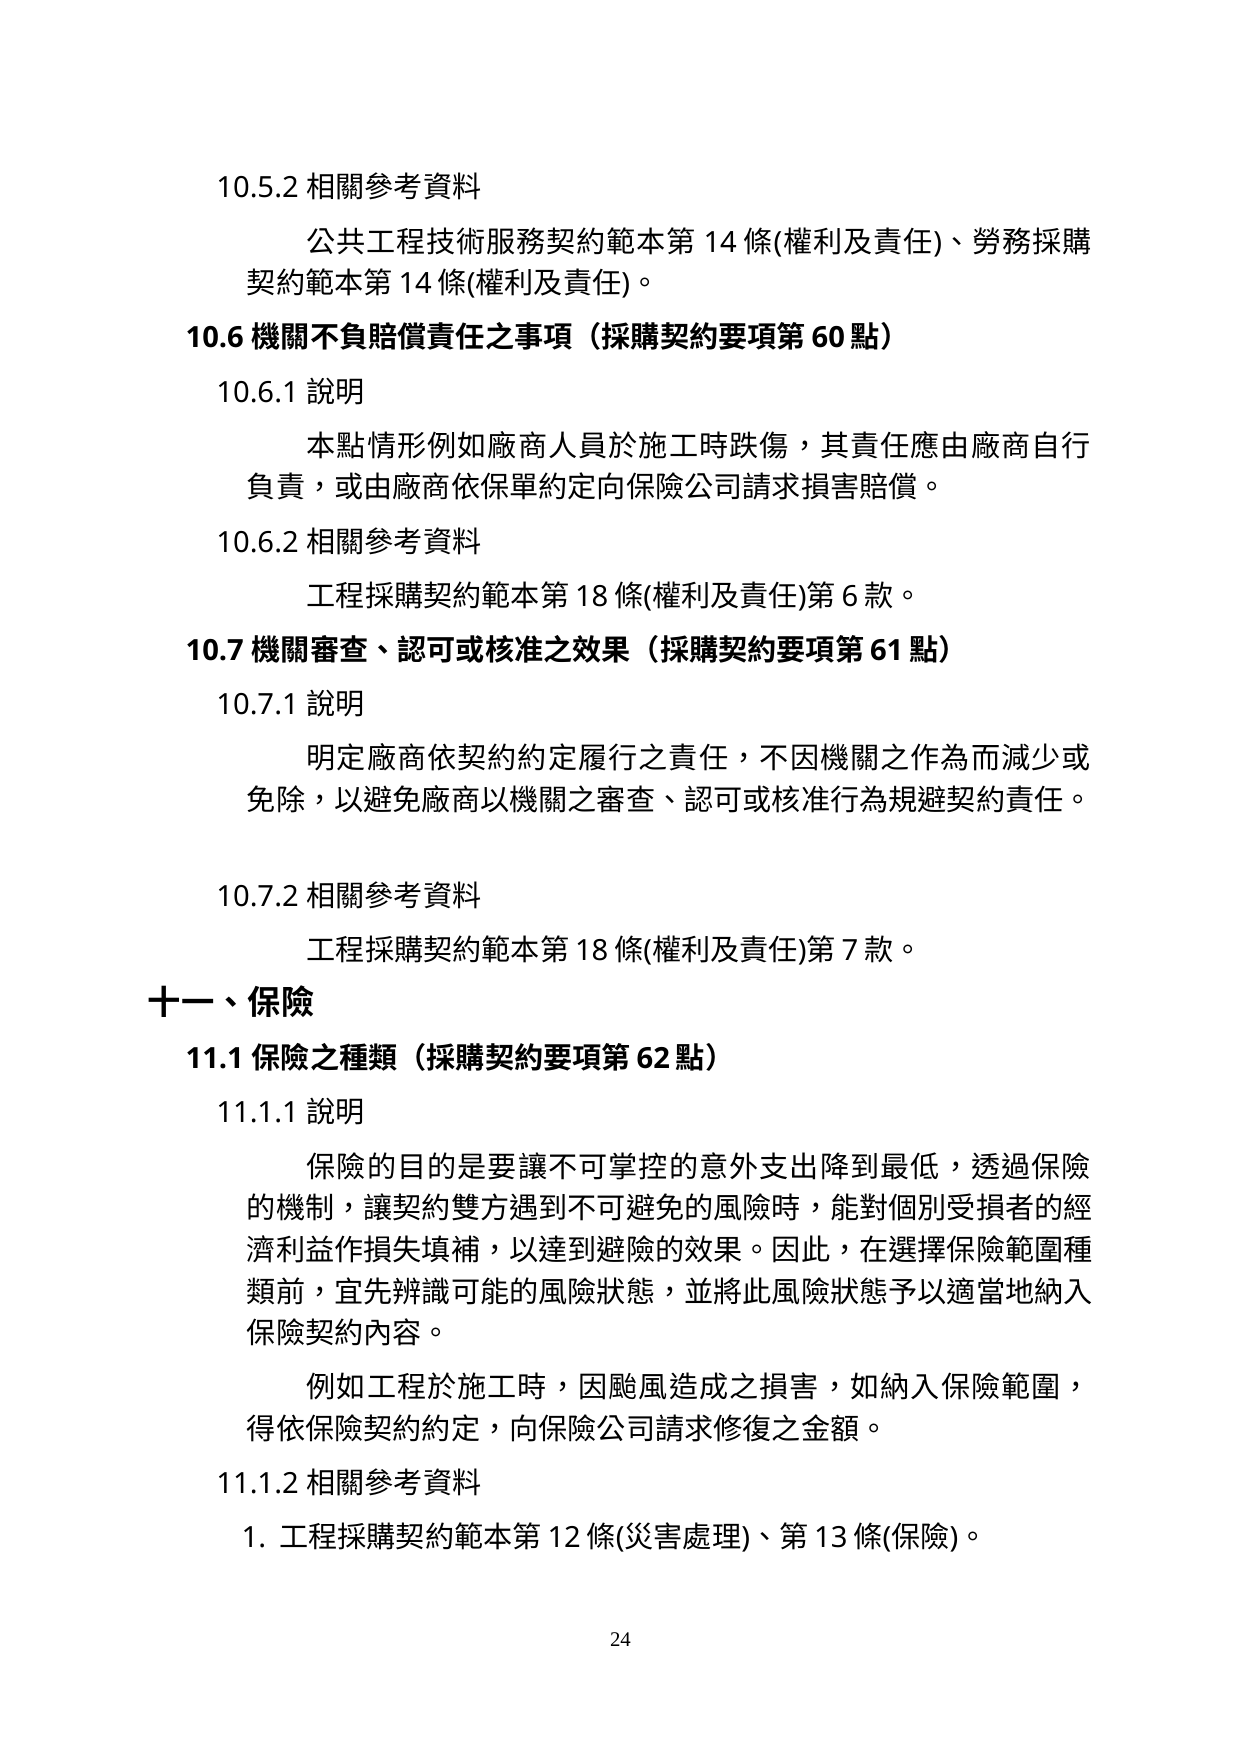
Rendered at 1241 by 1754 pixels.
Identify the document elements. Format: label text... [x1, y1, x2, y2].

text 10.7.2 相關參考資料 [216, 873, 1092, 914]
text 公共工程技術服務契約範本第14條(權利及責任)、勞務採購契約範本第14條(權利及責任)。 [247, 219, 1092, 302]
text 本點情形例如廠商人員於施工時跌傷，其責任應由廠商自行負責，或由廠商依保單約定向保險公司請求損害賠償。 [247, 423, 1092, 506]
text 保險的目的是要讓不可掌控的意外支出降到最低，透過保險的機制，讓契約雙方遇到不可避免的風險時，能對個別受損者的經濟利益作損失填補，以達到避險的效果。因此，在選擇保險範圍種類前，宜先辨識可能的風險狀態，並將此風險狀態予以適當地納入保險契約內容。 [247, 1144, 1092, 1352]
text 例如工程於施工時，因颱風造成之損害，如納入保險範圍，得依保險契約約定，向保險公司請求修復之金額。 [247, 1364, 1092, 1448]
text 工程採購契約範本第18條(權利及責任)第6款。 [247, 573, 1092, 614]
text 11.1.1 說明 [216, 1089, 1092, 1131]
text 11.1.2 相關參考資料 [216, 1460, 1092, 1502]
text 十一、保險 [148, 981, 1092, 1023]
text 10.6.2 相關參考資料 [216, 519, 1092, 560]
list 工程採購契約範本第12條(災害處理)、第13條(保險)。 [241, 1514, 1092, 1556]
text 10.7.1 說明 [216, 681, 1092, 723]
text 11.1 保險之種類（採購契約要項第62點） [185, 1035, 1092, 1077]
text 明定廠商依契約約定履行之責任，不因機關之作為而減少或免除，以避免廠商以機關之審查、認可或核准行為規避契約責任。 [247, 735, 1092, 860]
text 工程採購契約範本第18條(權利及責任)第7款。 [247, 927, 1092, 969]
text 10.7 機關審查、認可或核准之效果（採購契約要項第61點） [185, 627, 1092, 669]
text 10.6.1 說明 [216, 369, 1092, 410]
text 10.6 機關不負賠償責任之事項（採購契約要項第60點） [185, 314, 1092, 356]
text 10.5.2 相關參考資料 [216, 164, 1092, 206]
